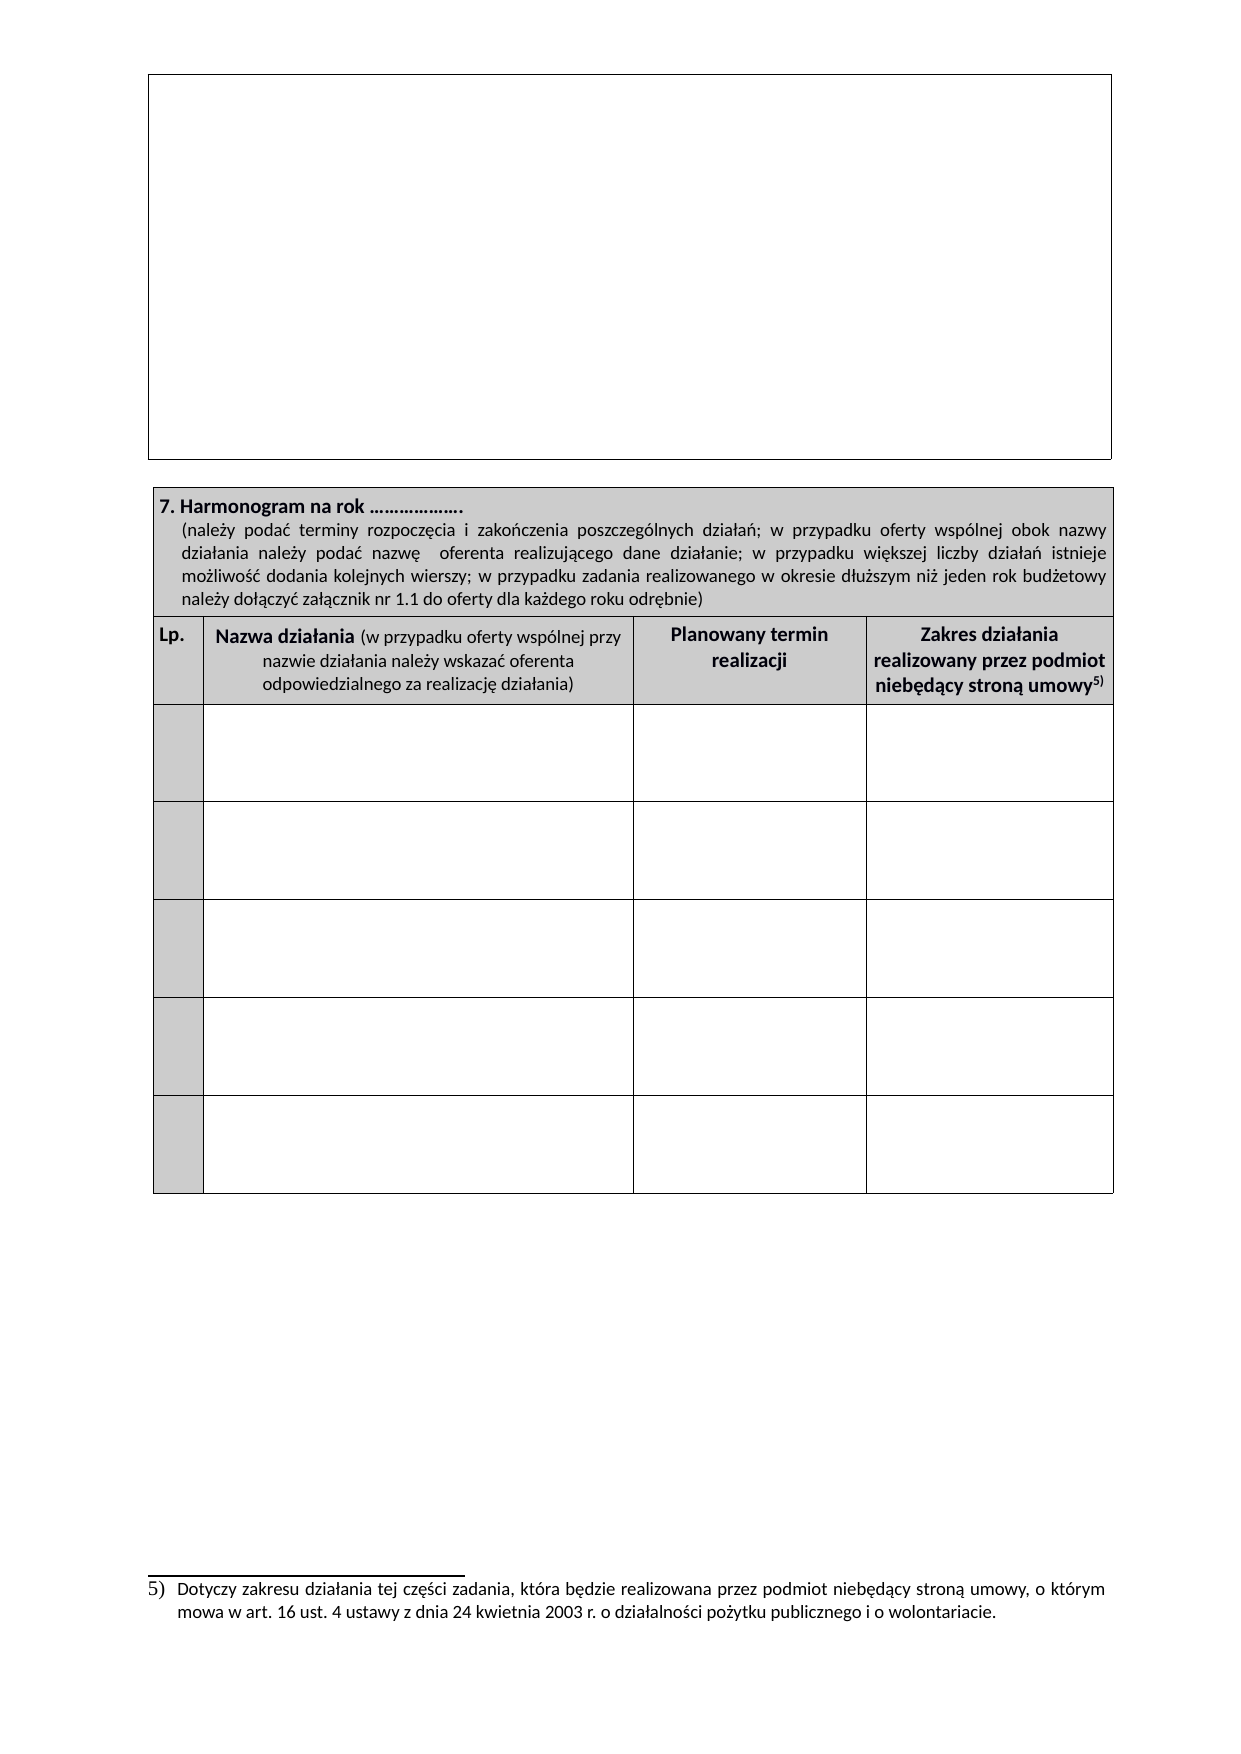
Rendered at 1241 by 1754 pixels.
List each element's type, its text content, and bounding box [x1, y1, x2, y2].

table_cell Zakres działania realizowany przez podmiot niebędący stroną umowy [867, 617, 1113, 704]
table_cell [634, 998, 866, 1095]
table_cell [867, 900, 1113, 997]
table_cell [634, 1096, 866, 1193]
table_cell [204, 1096, 633, 1193]
table_cell [867, 802, 1113, 899]
table_cell [154, 802, 203, 899]
table_cell [867, 1096, 1113, 1193]
table_cell [634, 705, 866, 801]
table_cell [154, 1096, 203, 1193]
table_cell Nazwa działania (w przypadku oferty wspólnej przy nazwie działania należy wskazać oferenta odpowiedzialnego za realizację działania) [204, 617, 633, 704]
table_cell [154, 900, 203, 997]
table_cell [634, 900, 866, 997]
table_cell [867, 705, 1113, 801]
table_cell [154, 998, 203, 1095]
table_cell Planowany termin realizacji [634, 617, 866, 704]
table_cell [204, 900, 633, 997]
table_cell [204, 998, 633, 1095]
table_cell [634, 802, 866, 899]
table_cell [204, 705, 633, 801]
table_cell [149, 75, 1111, 459]
table_cell Lp. [154, 617, 203, 704]
table_cell [204, 802, 633, 899]
table_header 7. Harmonogram na rok ………………. (należy podać terminy rozpoczęcia i zakończenia poszczególnych działań; w przypadku oferty wspólnej obok nazwy działania należy podać nazwę oferenta realizującego dane działanie; w przypadku większej liczby działań istnieje możliwość dodania kolejnych wierszy; w przypadku zadania realizowanego w okresie dłuższym niż jeden rok budżetowy należy dołączyć załącznik nr 1.1 do oferty dla każdego roku odrębnie) [154, 488, 1113, 616]
table_cell [154, 705, 203, 801]
table_cell [867, 998, 1113, 1095]
